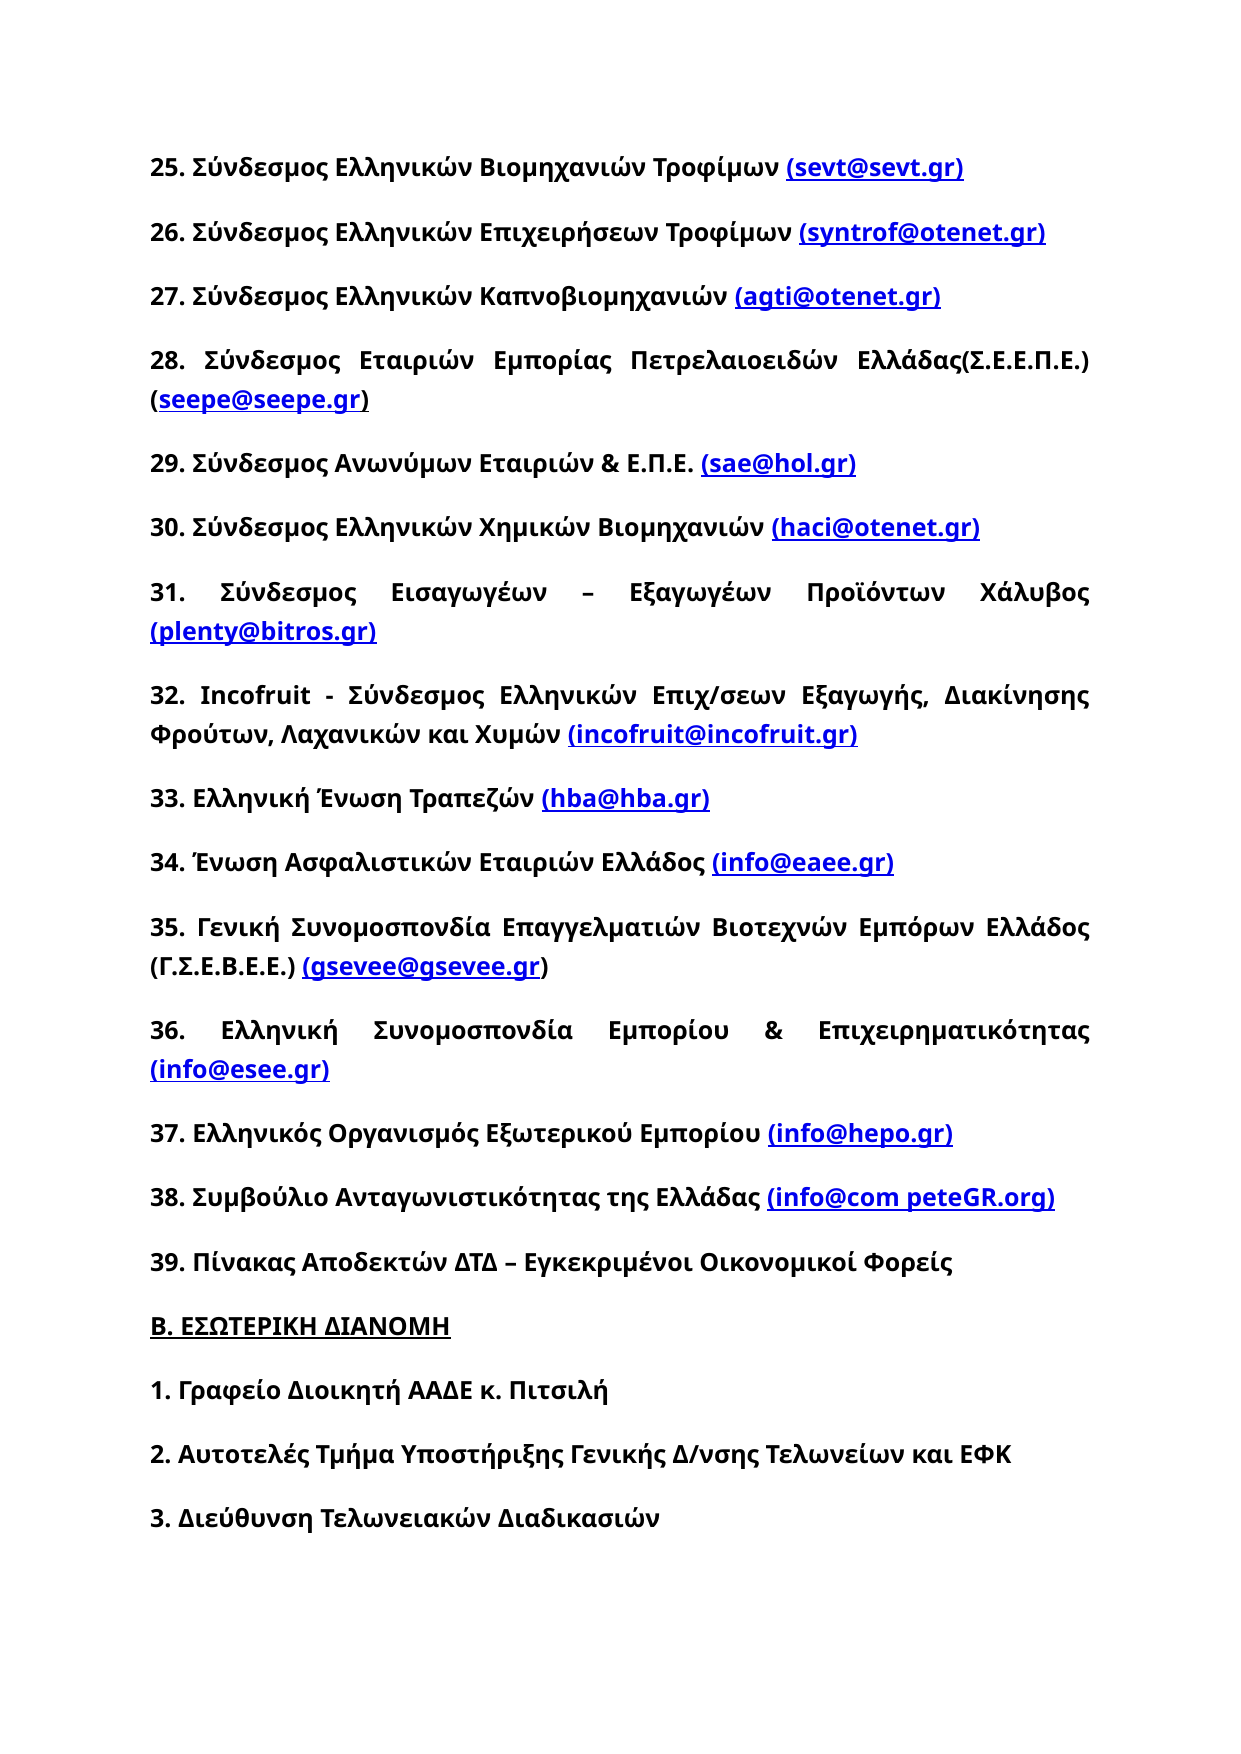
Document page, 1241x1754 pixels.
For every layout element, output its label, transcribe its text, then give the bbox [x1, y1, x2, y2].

text 27. Σύνδεσμος Ελληνικών Καπνοβιομηχανιών (agti@otenet.gr) [150, 278, 1090, 312]
text 39. Πίνακας Αποδεκτών ΔΤΔ – Εγκεκριμένοι Οικονομικοί Φορείς [150, 1244, 1090, 1278]
text 28. Σύνδεσμος Εταιριών Εμπορίας Πετρελαιοειδών Ελλάδας(Σ.Ε.Ε.Π.Ε.) (seepe@seepe.gr) [150, 342, 1090, 416]
text 25. Σύνδεσμος Ελληνικών Βιομηχανιών Τροφίμων (sevt@sevt.gr) [150, 150, 1090, 184]
text 34. Ένωση Ασφαλιστικών Εταιριών Ελλάδος (info@eaee.gr) [150, 845, 1090, 879]
text 38. Συμβούλιο Ανταγωνιστικότητας της Ελλάδας (info@com peteGR.org) [150, 1180, 1090, 1214]
text 26. Σύνδεσμος Ελληνικών Επιχειρήσεων Τροφίμων (syntrof@otenet.gr) [150, 214, 1090, 248]
text 30. Σύνδεσμος Ελληνικών Χημικών Βιομηχανιών (haci@otenet.gr) [150, 510, 1090, 544]
text 31. Σύνδεσμος Εισαγωγέων – Εξαγωγέων Προϊόντων Χάλυβος (plenty@bitros.gr) [150, 574, 1090, 647]
text 33. Ελληνική Ένωση Τραπεζών (hba@hba.gr) [150, 781, 1090, 815]
text 29. Σύνδεσμος Ανωνύμων Εταιριών & Ε.Π.Ε. (sae@hol.gr) [150, 446, 1090, 480]
text 1. Γραφείο Διοικητή ΑΑΔΕ κ. Πιτσιλή [150, 1372, 1090, 1407]
text 36. Ελληνική Συνομοσπονδία Εμπορίου & Επιχειρηματικότητας (info@esee.gr) [150, 1012, 1090, 1086]
text Β. ΕΣΩΤΕΡΙΚΗ ΔΙΑΝΟΜΗ [150, 1308, 1090, 1342]
text 2. Αυτοτελές Τμήμα Υποστήριξης Γενικής Δ/νσης Τελωνείων και ΕΦΚ [150, 1437, 1090, 1471]
text 3. Διεύθυνση Τελωνειακών Διαδικασιών [150, 1501, 1090, 1535]
text 35. Γενική Συνομοσπονδία Επαγγελματιών Βιοτεχνών Εμπόρων Ελλάδος (Γ.Σ.Ε.Β.Ε.Ε.) (gsevee@gsevee.gr) [150, 909, 1090, 982]
text 37. Ελληνικός Οργανισμός Εξωτερικού Εμπορίου (info@hepo.gr) [150, 1116, 1090, 1150]
text 32. Incofruit - Σύνδεσμος Ελληνικών Επιχ/σεων Εξαγωγής, Διακίνησης Φρούτων, Λαχανικών και Χυμών (incofruit@incofruit.gr) [150, 677, 1090, 751]
